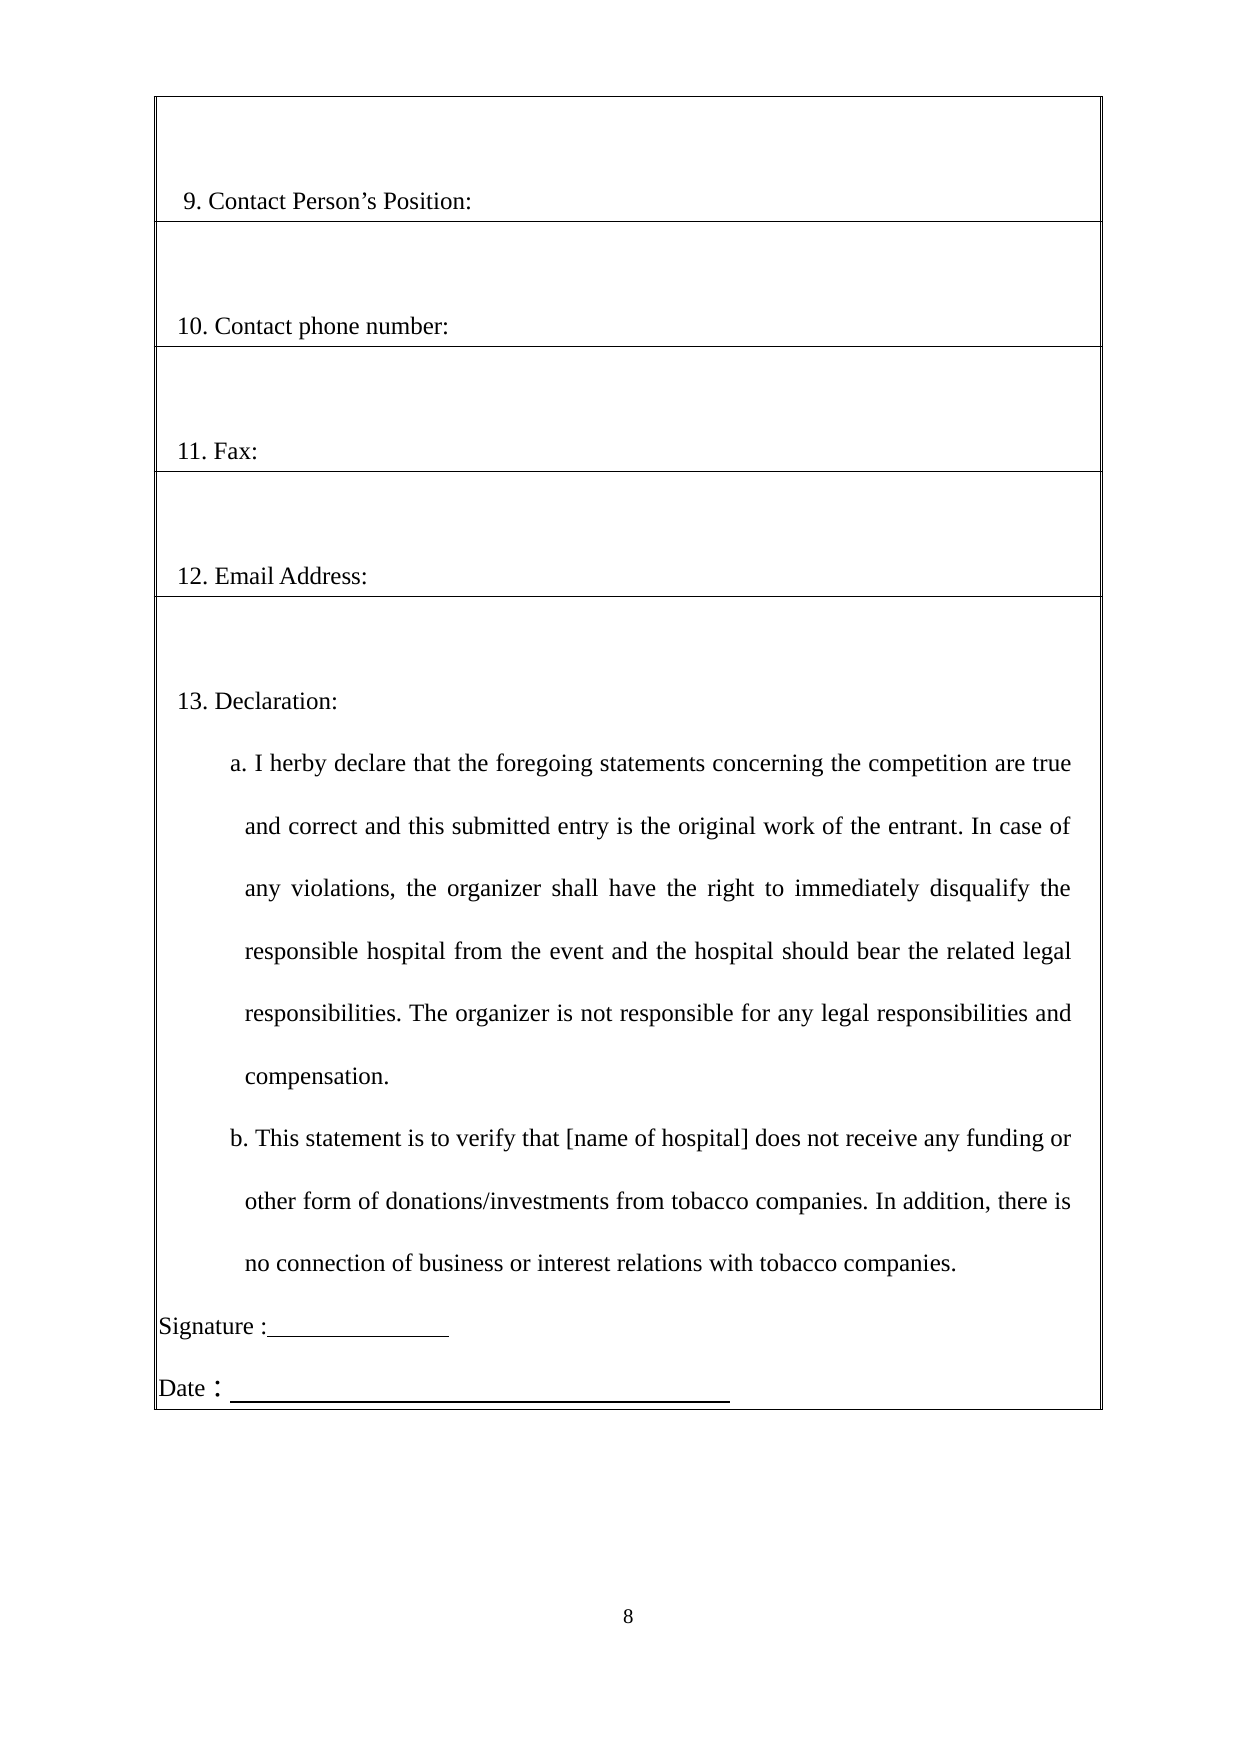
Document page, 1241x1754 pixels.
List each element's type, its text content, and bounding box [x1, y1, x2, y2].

table_cell 12. Email Address: [157, 472, 1100, 596]
table_cell 9. Contact Person’s Position: [157, 97, 1100, 221]
table_cell 13. Declaration: a. I herby declare that the foregoing statements concerning the competition are true and correct and this submitted entry is the original work of the entrant. In case of any violations, the organizer shall have the right to immediately disqualify the responsible hospital from the event and the hospital should bear the related legal responsibilities. The organizer is not responsible for any legal responsibilities and compensation. b. This statement is to verify that [name of hospital] does not receive any funding or other form of donations/investments from tobacco companies. In addition, there is no connection of business or interest relations with tobacco companies. Signature : Date： [157, 597, 1100, 1409]
table_cell 10. Contact phone number: [157, 222, 1100, 346]
table_cell 11. Fax: [157, 347, 1100, 471]
